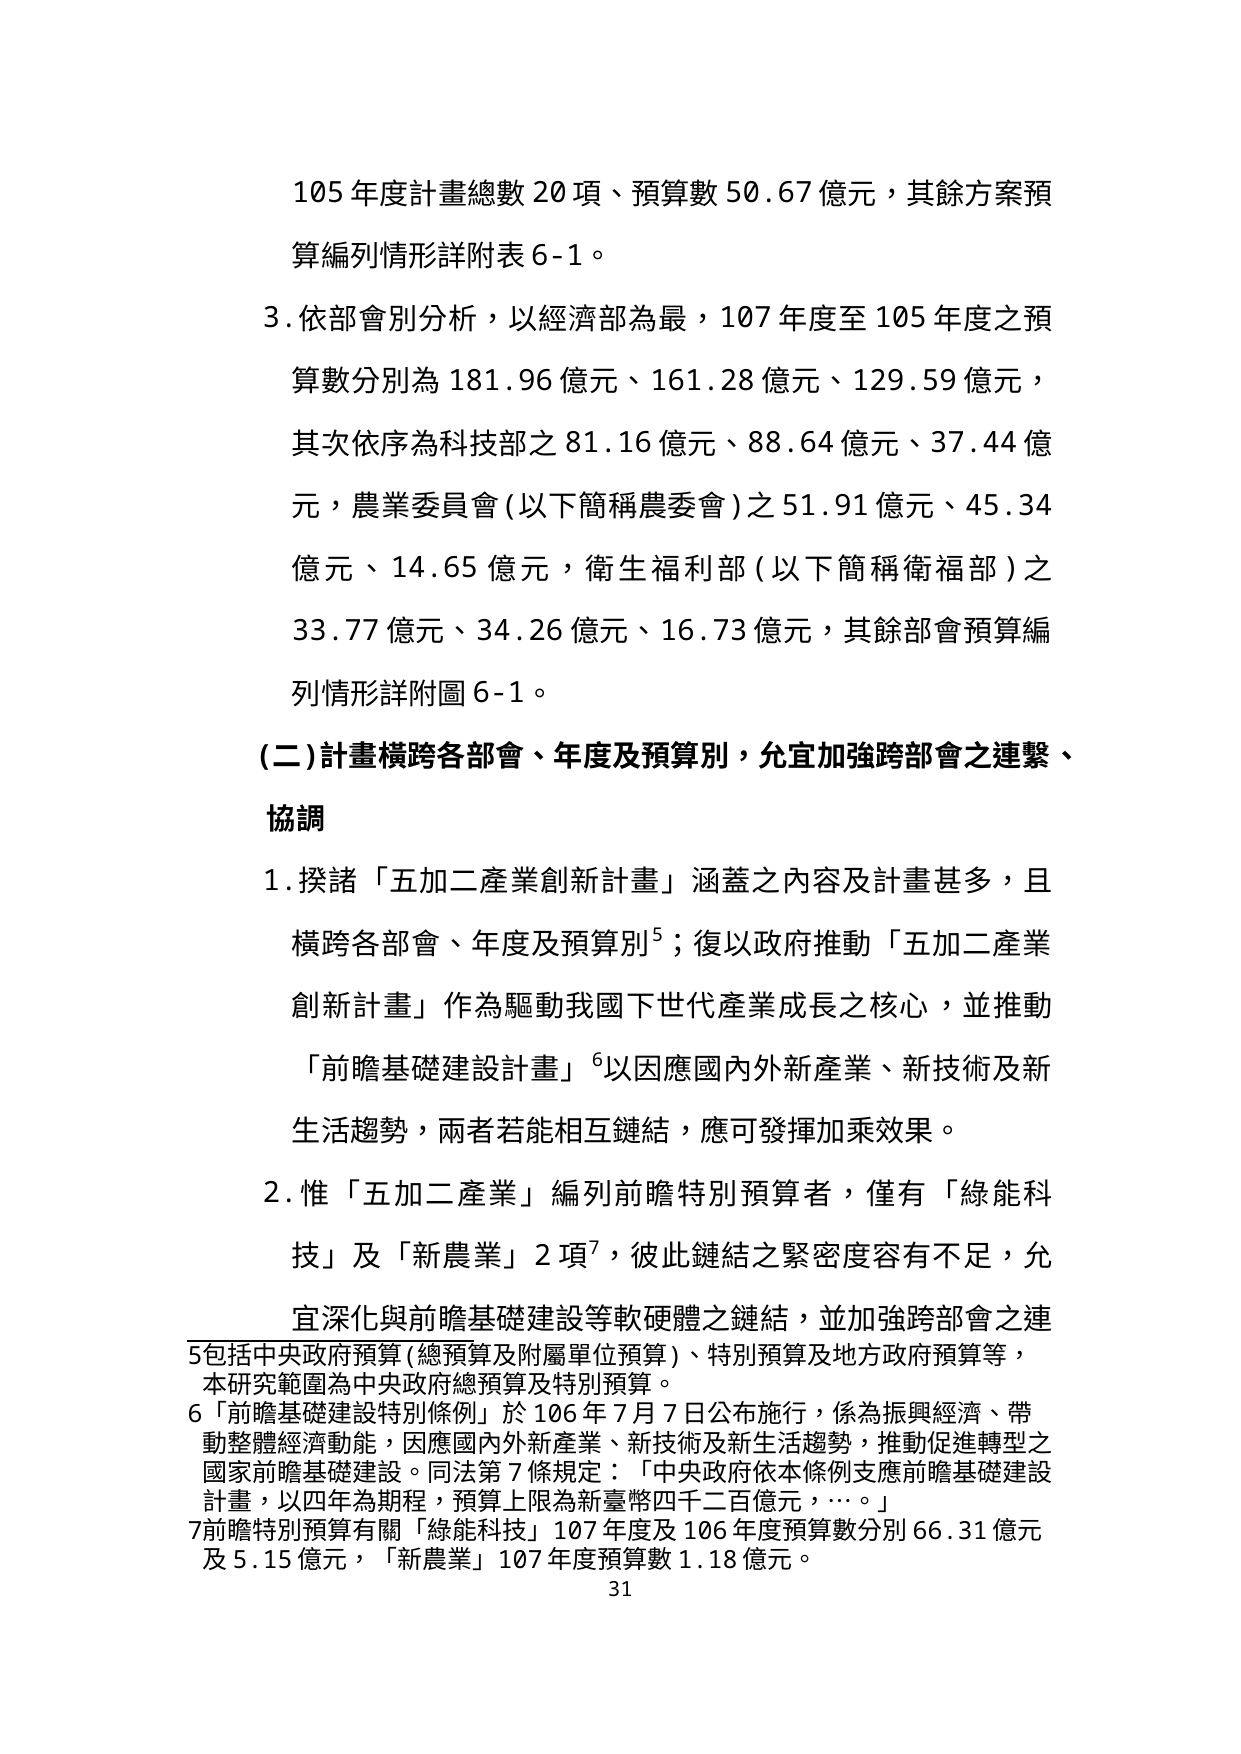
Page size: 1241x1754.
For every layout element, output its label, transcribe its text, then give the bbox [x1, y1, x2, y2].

text (二)計畫橫跨各部會、年度及預算別，允宜加強跨部會之連繫、協調 [237, 712, 1053, 837]
text 2.惟「五加二產業」編列前瞻特別預算者，僅有「綠能科技」及「新農業」2項，彼此鏈結之緊密度容有不足，允宜深化與前瞻基礎建設等軟硬體之鏈結，並加強跨部會之連 [262, 1150, 1053, 1337]
text 前瞻特別預算有關「綠能科技」107年度及106年度預算數分別66.31億元及5.15億元，「新農業」107年度預算數1.18億元。 [187, 1516, 1053, 1574]
text 3.依部會別分析，以經濟部為最，107年度至105年度之預算數分別為181.96億元、161.28億元、129.59億元，其次依序為科技部之81.16億元、88.64億元、37.44億元，農業委員會(以下簡稱農委會)之51.91億元、45.34億元、14.65億元，衛生福利部(以下簡稱衛福部)之33.77億元、34.26億元、16.73億元，其餘部會預算編列情形詳附圖6-1。 [262, 275, 1053, 712]
text 「前瞻基礎建設特別條例」於106年7月7日公布施行，係為振興經濟、帶動整體經濟動能，因應國內外新產業、新技術及新生活趨勢，推動促進轉型之國家前瞻基礎建設。同法第7條規定：「中央政府依本條例支應前瞻基礎建設計畫，以四年為期程，預算上限為新臺幣四千二百億元，…。」 [187, 1399, 1053, 1516]
text 1.揆諸「五加二產業創新計畫」涵蓋之內容及計畫甚多，且橫跨各部會、年度及預算別；復以政府推動「五加二產業創新計畫」作為驅動我國下世代產業成長之核心，並推動「前瞻基礎建設計畫」以因應國內外新產業、新技術及新生活趨勢，兩者若能相互鏈結，應可發揮加乘效果。 [262, 837, 1053, 1150]
text 2.依方案別分析，「亞洲‧矽谷」107年度計畫總數46項、預算數74.81億元；106年度計畫總數56項、預算數104.30億元；105年度計畫總數40項、預算數105.97億元。「生醫產業」107年度計畫總數58項、預算數89.1億元；106年度計畫總數42項、預算數88.48億元；105年度計畫總數20項、預算數50.67億元，其餘方案預算編列情形詳附表6-1。 [262, 150, 1053, 275]
text 包括中央政府預算(總預算及附屬單位預算)、特別預算及地方政府預算等，本研究範圍為中央政府總預算及特別預算。 [187, 1341, 1053, 1399]
